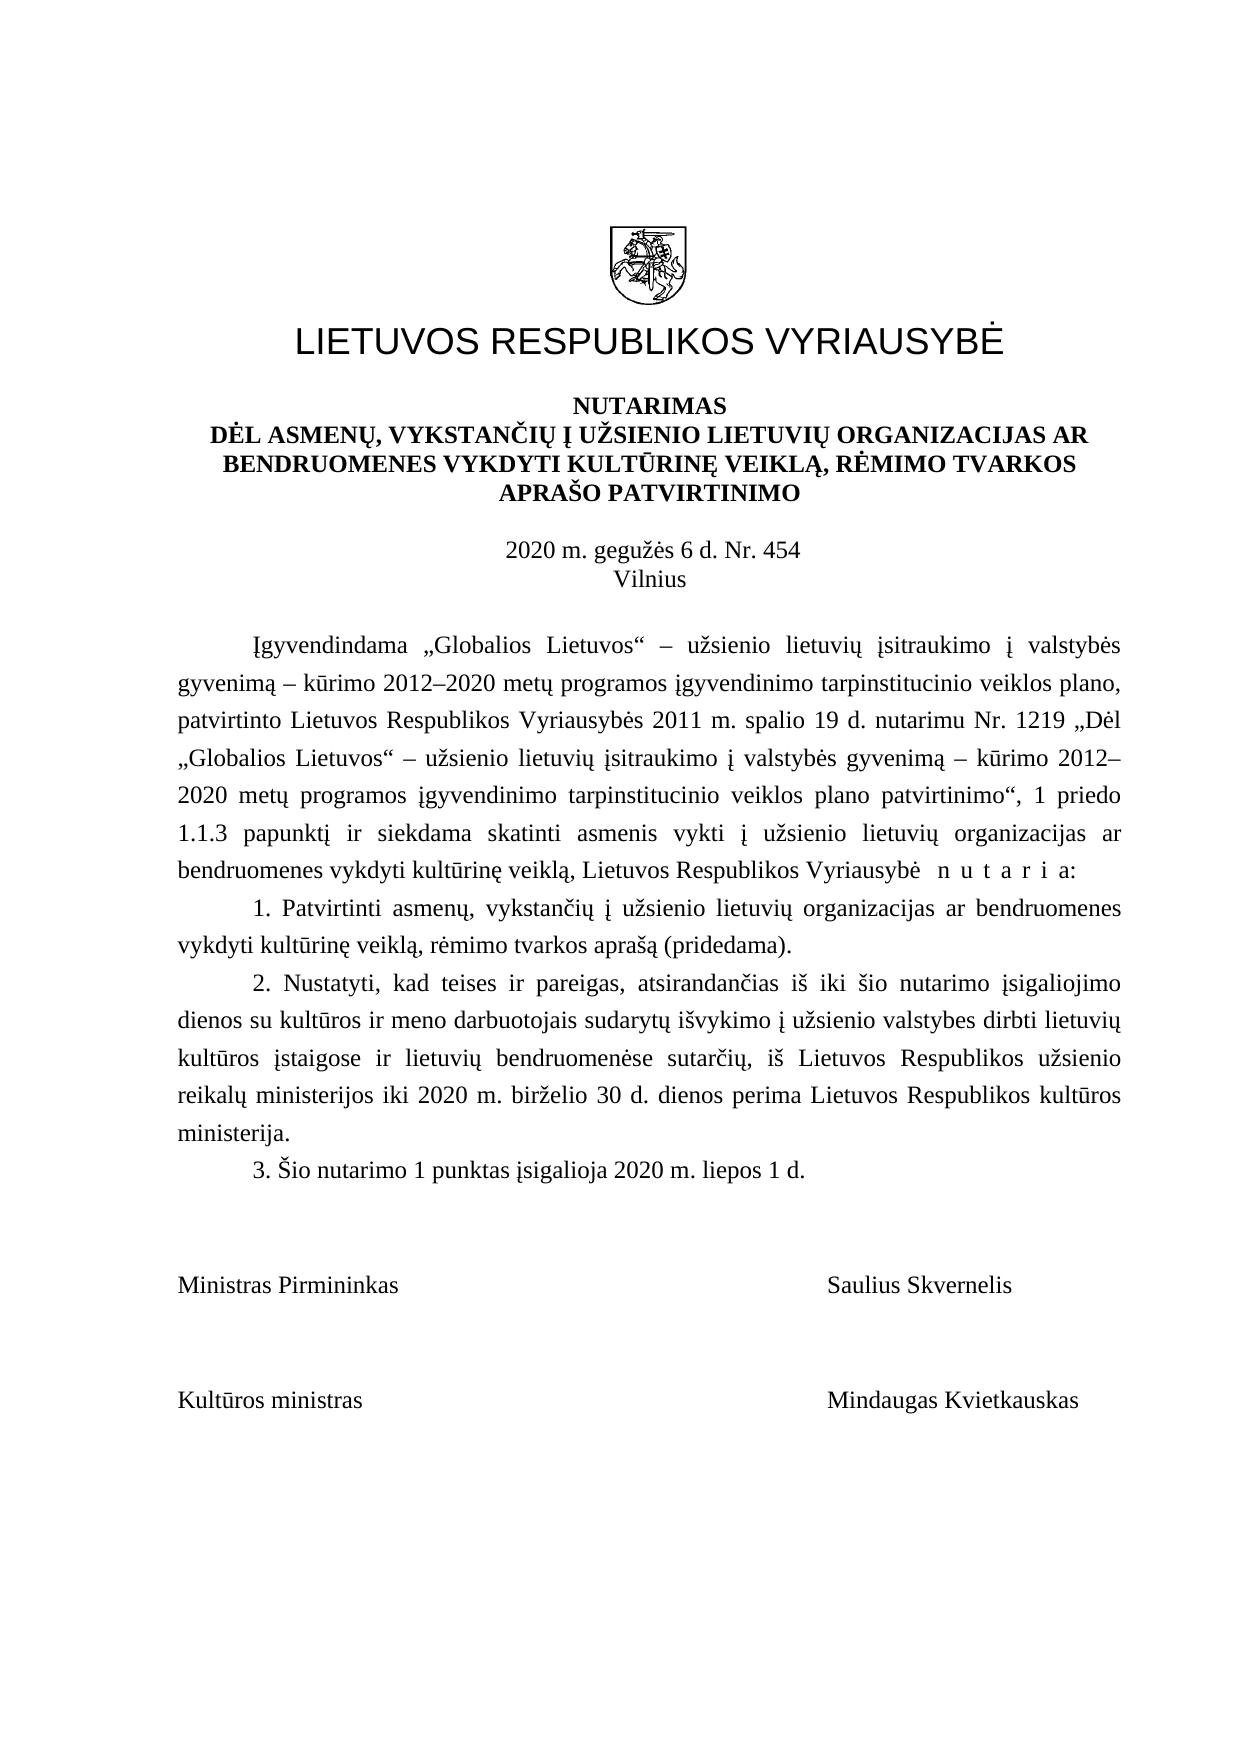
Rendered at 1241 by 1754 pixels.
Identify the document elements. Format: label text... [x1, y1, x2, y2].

text 3. Šio nutarimo 1 punktas įsigalioja 2020 m. liepos 1 d. [177, 1146, 1122, 1184]
text nutarimas [177, 391, 1122, 420]
text Įgyvendindama „Globalios Lietuvos“ – užsienio lietuvių įsitraukimo į valstybės gyvenimą – kūrimo 2012–2020 metų programos įgyvendinimo tarpinstitucinio veiklos plano, patvirtinto Lietuvos Respublikos Vyriausybės 2011 m. spalio 19 d. nutarimu Nr. 1219 „Dėl „Globalios Lietuvos“ – užsienio lietuvių įsitraukimo į valstybės gyvenimą – kūrimo 2012–2020 metų programos įgyvendinimo tarpinstitucinio veiklos plano patvirtinimo“, 1 priedo 1.1.3 papunktį ir siekdama skatinti asmenis vykti į užsienio lietuvių organizacijas ar bendruomenes vykdyti kultūrinę veiklą, Lietuvos Respublikos Vyriausybė nutaria: [177, 621, 1122, 884]
text 2. Nustatyti, kad teises ir pareigas, atsirandančias iš iki šio nutarimo įsigaliojimo dienos su kultūros ir meno darbuotojais sudarytų išvykimo į užsienio valstybes dirbti lietuvių kultūros įstaigose ir lietuvių bendruomenėse sutarčių, iš Lietuvos Respublikos užsienio reikalų ministerijos iki 2020 m. birželio 30 d. dienos perima Lietuvos Respublikos kultūros ministerija. [177, 959, 1122, 1146]
text Ministras Pirmininkas Saulius Skvernelis [177, 1270, 1122, 1299]
text Lietuvos Respublikos Vyriausybė [177, 319, 1122, 363]
text Kultūros ministras Mindaugas Kvietkauskas [177, 1385, 1122, 1414]
text Vilnius [177, 564, 1122, 593]
text 1. Patvirtinti asmenų, vykstančių į užsienio lietuvių organizacijas ar bendruomenes vykdyti kultūrinę veiklą, rėmimo tvarkos aprašą (pridedama). [177, 884, 1122, 959]
text DĖL ASMENŲ, VYKSTANČIŲ Į UŽSIENIO LIETUVIŲ ORGANIZACIJAS AR BENDRUOMENES VYKDYTI KULTŪRINĘ VEIKLĄ, RĖMIMO TVARKOS APRAŠO PATVIRTINIMO [177, 420, 1122, 506]
text 2020 m. gegužės 6 d. Nr. 454 [177, 535, 1122, 564]
